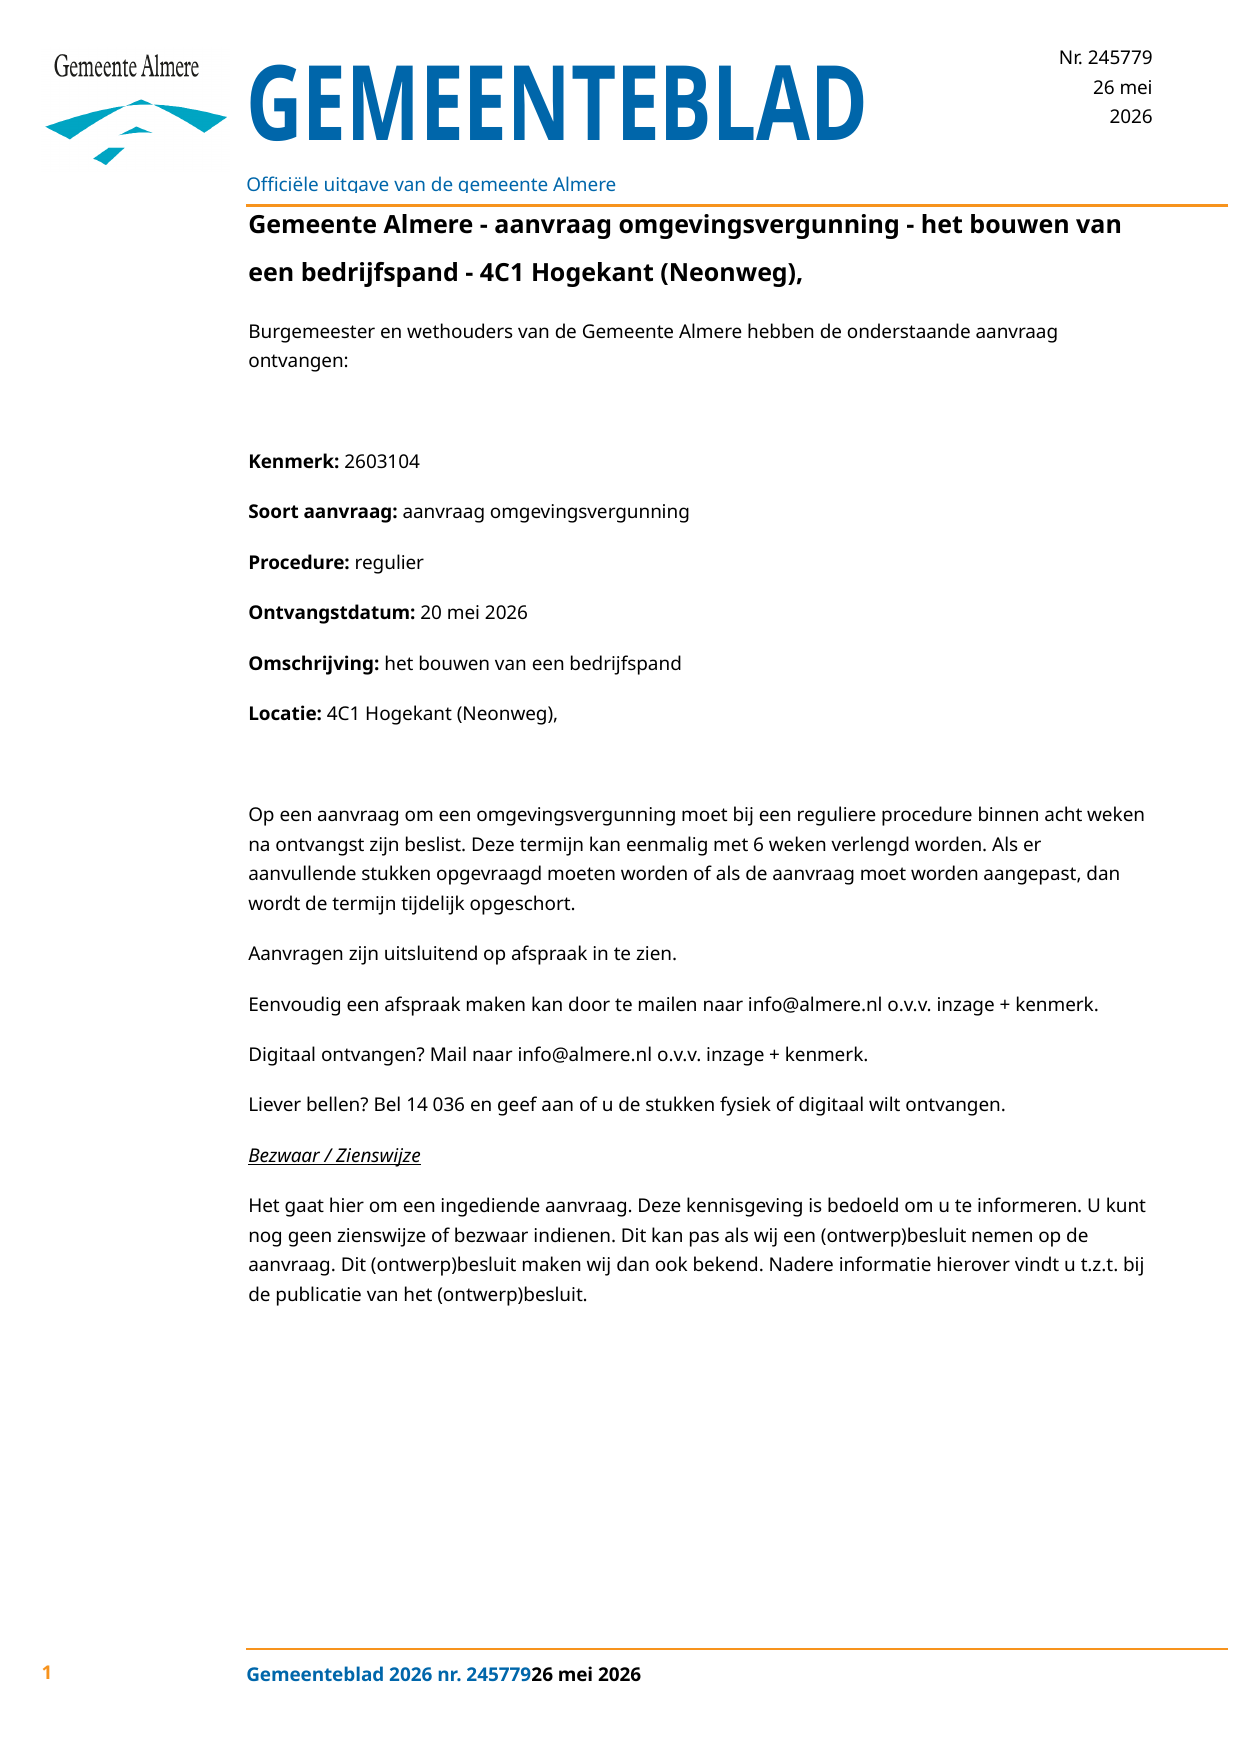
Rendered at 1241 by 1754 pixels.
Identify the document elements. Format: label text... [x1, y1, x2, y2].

text Burgemeester en wethouders van de Gemeente Almere hebben de onderstaande aanvraag ontvangen: [248, 318, 1152, 373]
text Procedure: regulier [248, 549, 1152, 575]
text Op een aanvraag om een omgevingsvergunning moet bij een reguliere procedure binnen acht weken na ontvangst zijn beslist. Deze termijn kan eenmalig met 6 weken verlengd worden. Als er aanvullende stukken opgevraagd moeten worden of als de aanvraag moet worden aangepast, dan wordt de termijn tijdelijk opgeschort. [248, 801, 1152, 916]
text Omschrijving: het bouwen van een bedrijfspand [248, 650, 1152, 676]
text Liever bellen? Bel 14 036 en geef aan of u de stukken fysiek of digitaal wilt ontvangen. [248, 1092, 1152, 1117]
text Gemeente Almere - aanvraag omgevingsvergunning - het bouwen van een bedrijfspand - 4C1 Hogekant (Neonweg), [248, 207, 1152, 288]
picture [41, 47, 231, 172]
text Bezwaar / Zienswijze [248, 1142, 1152, 1168]
text Digitaal ontvangen? Mail naar info@almere.nl o.v.v. inzage + kenmerk. [248, 1041, 1152, 1067]
text Eenvoudig een afspraak maken kan door te mailen naar info@almere.nl o.v.v. inzage + kenmerk. [248, 991, 1152, 1017]
text Aanvragen zijn uitsluitend op afspraak in te zien. [248, 940, 1152, 966]
text Locatie: 4C1 Hogekant (Neonweg), [248, 700, 1152, 726]
text Kenmerk: 2603104 [248, 448, 1152, 474]
text Soort aanvraag: aanvraag omgevingsvergunning [248, 499, 1152, 524]
text Ontvangstdatum: 20 mei 2026 [248, 599, 1152, 625]
text Het gaat hier om een ingediende aanvraag. Deze kennisgeving is bedoeld om u te informeren. U kunt nog geen zienswijze of bezwaar indienen. Dit kan pas als wij een (ontwerp)besluit nemen op de aanvraag. Dit (ontwerp)besluit maken wij dan ook bekend. Nadere informatie hierover vindt u t.z.t. bij de publicatie van het (ontwerp)besluit. [248, 1192, 1152, 1307]
